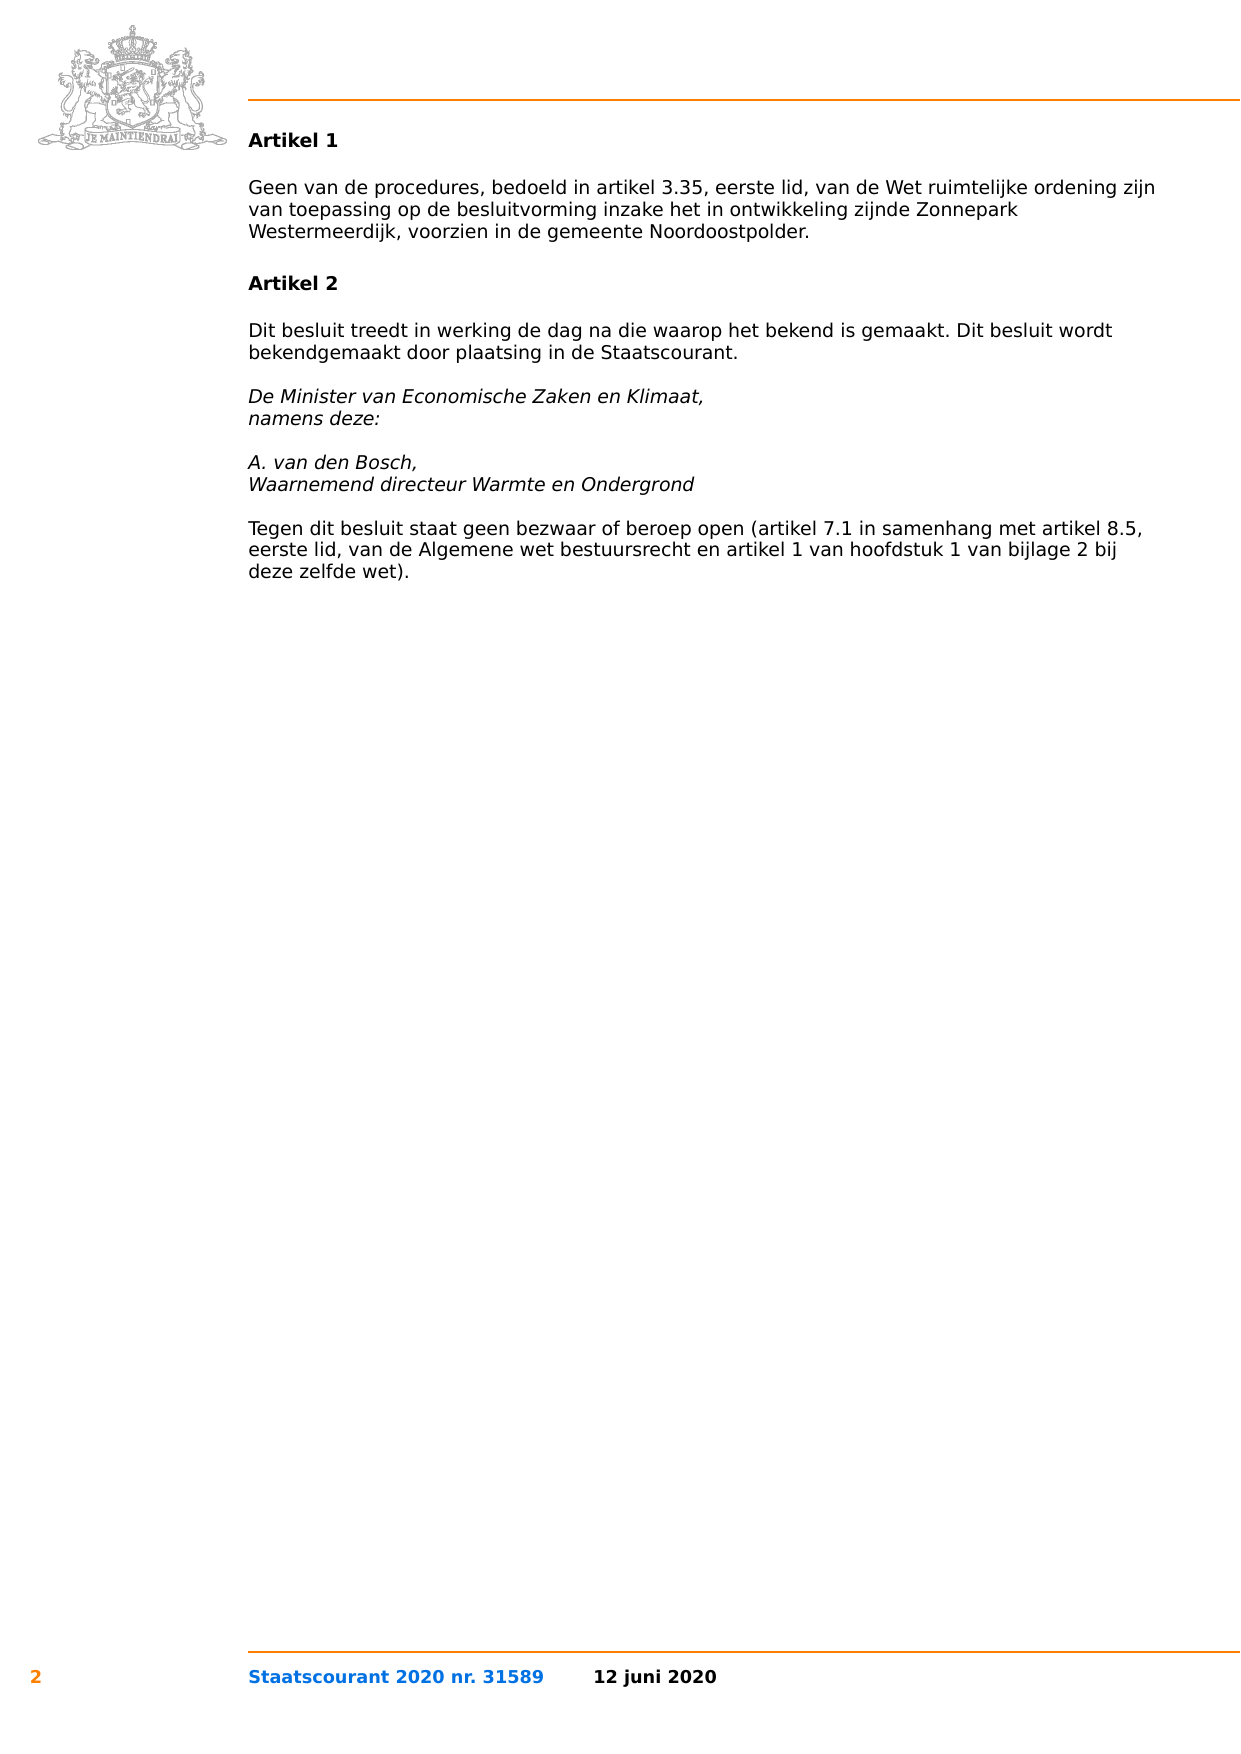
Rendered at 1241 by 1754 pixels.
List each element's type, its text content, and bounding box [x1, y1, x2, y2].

text Tegen dit besluit staat geen bezwaar of beroep open (artikel 7.1 in samenhang met artikel 8.5, eerste lid, van de Algemene wet bestuursrecht en artikel 1 van hoofdstuk 1 van bijlage 2 bij deze zelfde wet). [248, 517, 1163, 583]
text Geen van de procedures, bedoeld in artikel 3.35, eerste lid, van de Wet ruimtelijke ordening zijn van toepassing op de besluitvorming inzake het in ontwikkeling zijnde Zonnepark Westermeerdijk, voorzien in de gemeente Noordoostpolder. [248, 177, 1163, 243]
subtitle Artikel 2 [248, 273, 1163, 295]
text Dit besluit treedt in werking de dag na die waarop het bekend is gemaakt. Dit besluit wordt bekendgemaakt door plaatsing in de Staatscourant. [248, 320, 1163, 364]
subtitle Artikel 1 [248, 130, 1163, 152]
picture [38, 25, 227, 150]
text De Minister van Economische Zaken en Klimaat, namens deze: A. van den Bosch, Waarnemend directeur Warmte en Ondergrond [248, 386, 1163, 496]
